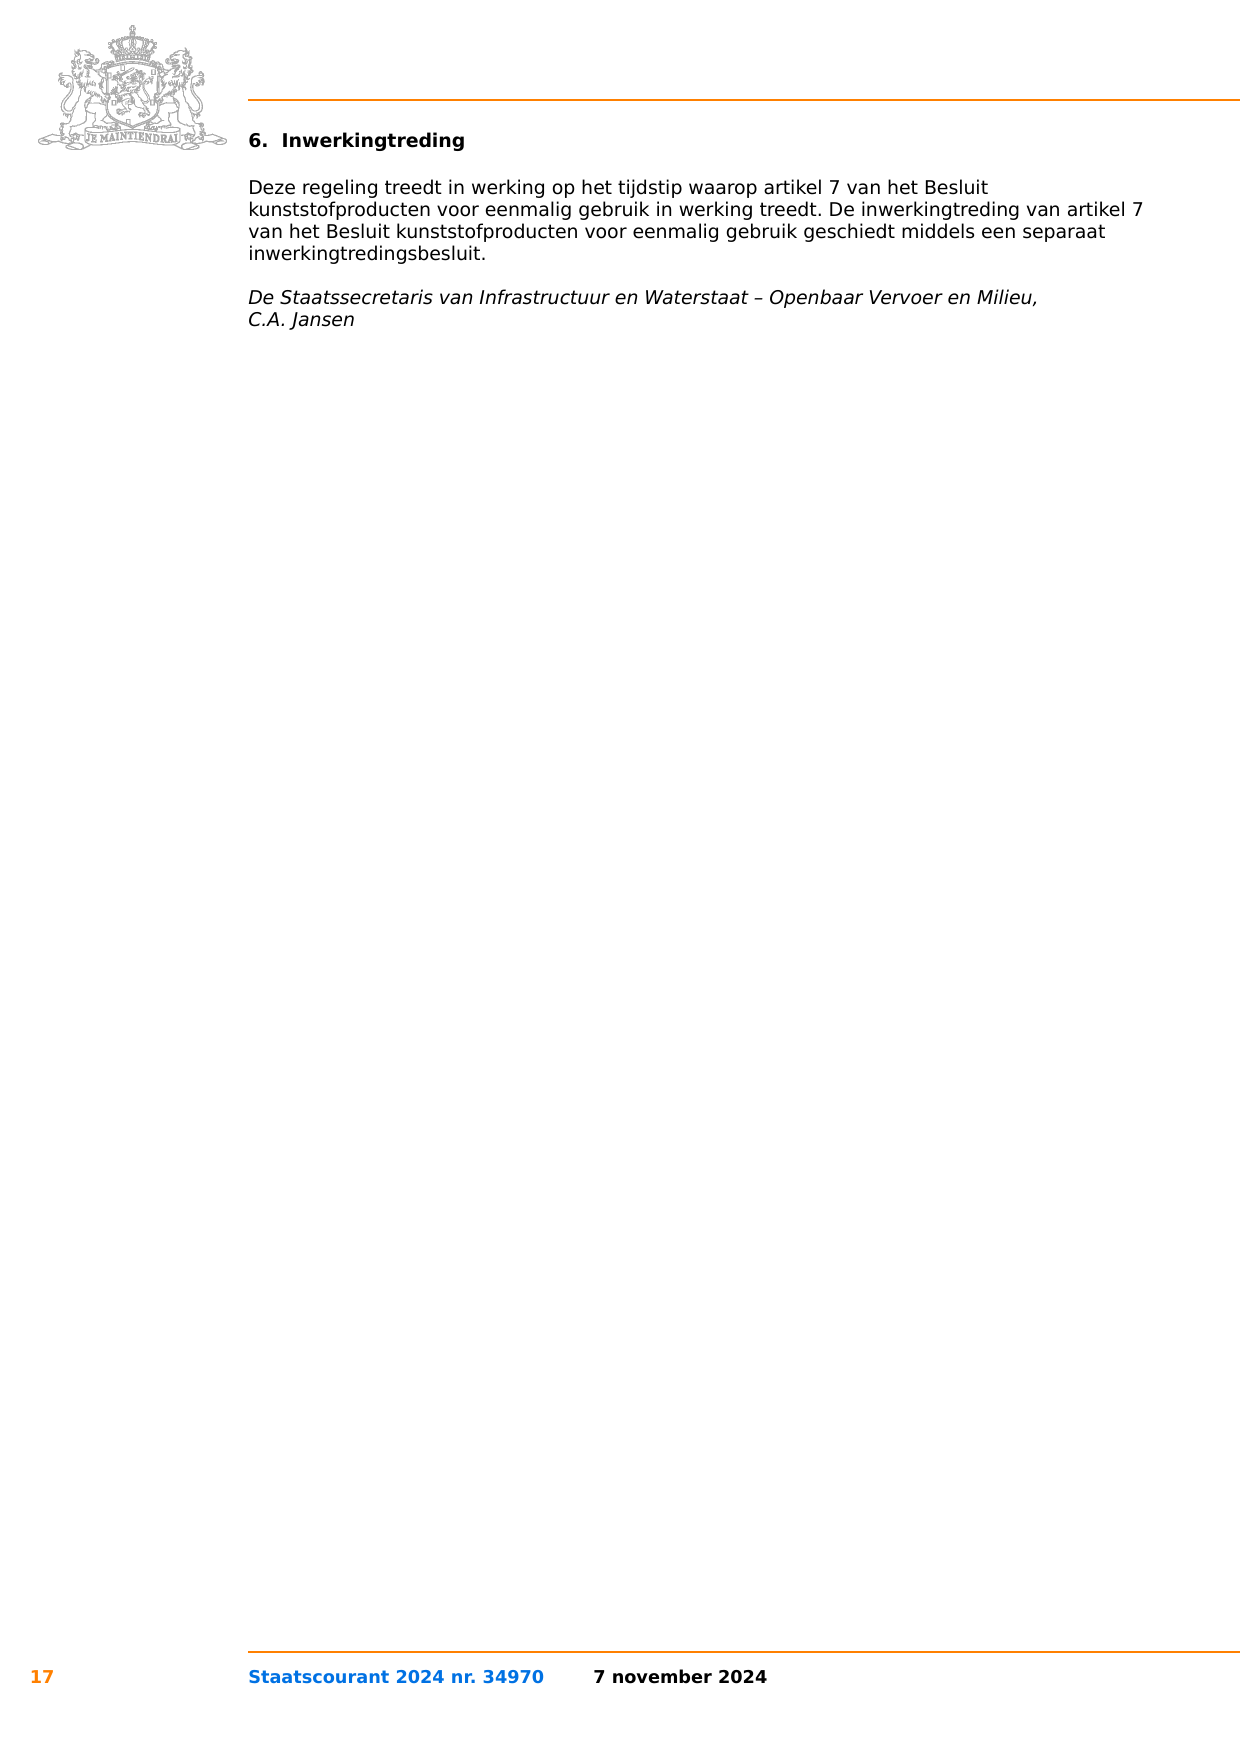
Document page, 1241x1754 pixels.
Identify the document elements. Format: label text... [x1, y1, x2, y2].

text Deze regeling treedt in werking op het tijdstip waarop artikel 7 van het Besluit kunststofproducten voor eenmalig gebruik in werking treedt. De inwerkingtreding van artikel 7 van het Besluit kunststofproducten voor eenmalig gebruik geschiedt middels een separaat inwerkingtredingsbesluit. [248, 177, 1163, 265]
picture [38, 25, 227, 150]
subtitle 6. Inwerkingtreding [248, 130, 1163, 152]
text De Staatssecretaris van Infrastructuur en Waterstaat – Openbaar Vervoer en Milieu, C.A. Jansen [248, 287, 1163, 331]
